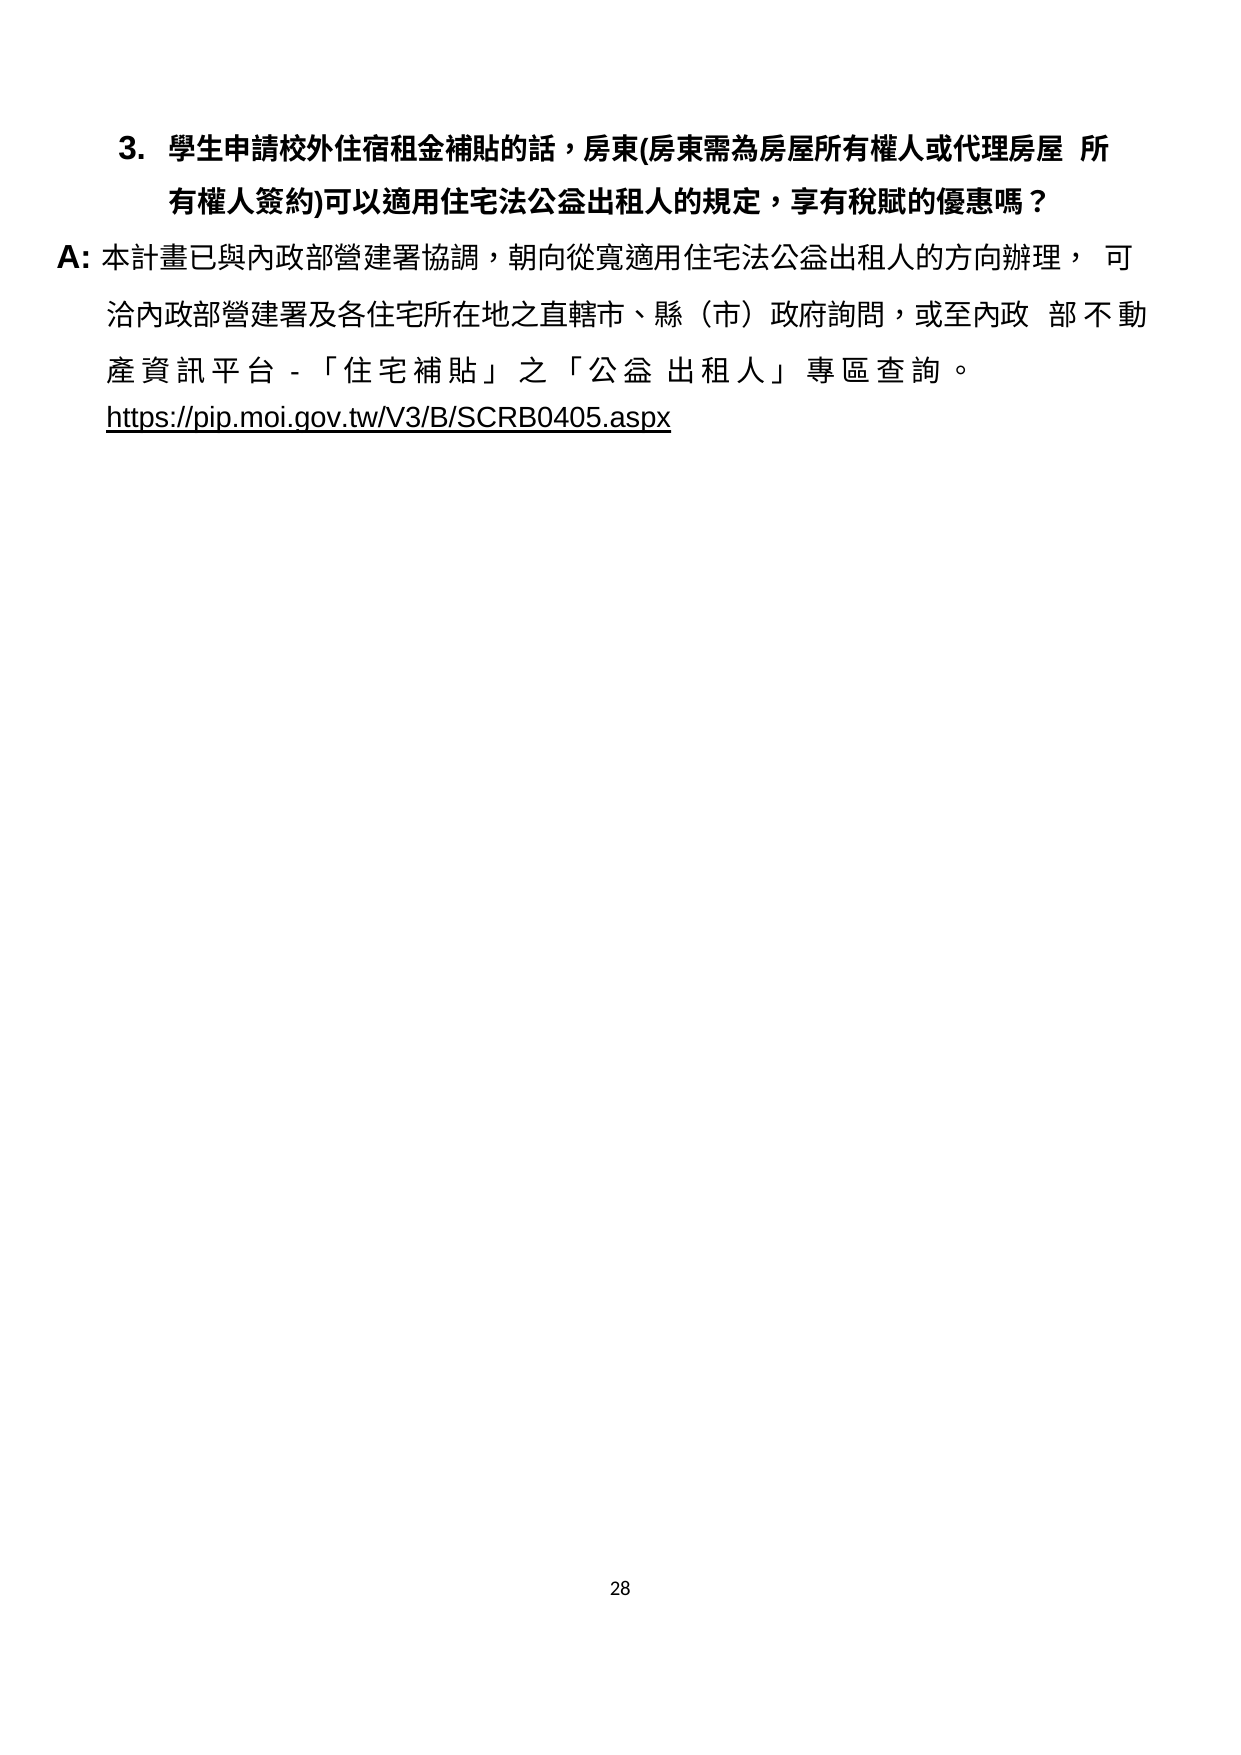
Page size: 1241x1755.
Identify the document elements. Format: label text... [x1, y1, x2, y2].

subtitle 3. 學生申請校外住宿租金補貼的話，房東(房東需為房屋所有權人或代理房屋 所有權人簽約)可以適用住宅法公益出租人的規定，享有稅賦的優惠嗎？ [118, 126, 1113, 221]
text A: 本計畫已與內政部營建署協調，朝向從寬適用住宅法公益出租人的方向辦理， 可洽內政部營建署及各住宅所在地之直轄市、縣（市）政府詢問，或至內政 部不動產資訊平台 - 「住宅補貼」之「公益 出租人」專區查詢。 https://pip.moi.gov.tw/V3/B/SCRB0405.aspx [56, 235, 1149, 434]
